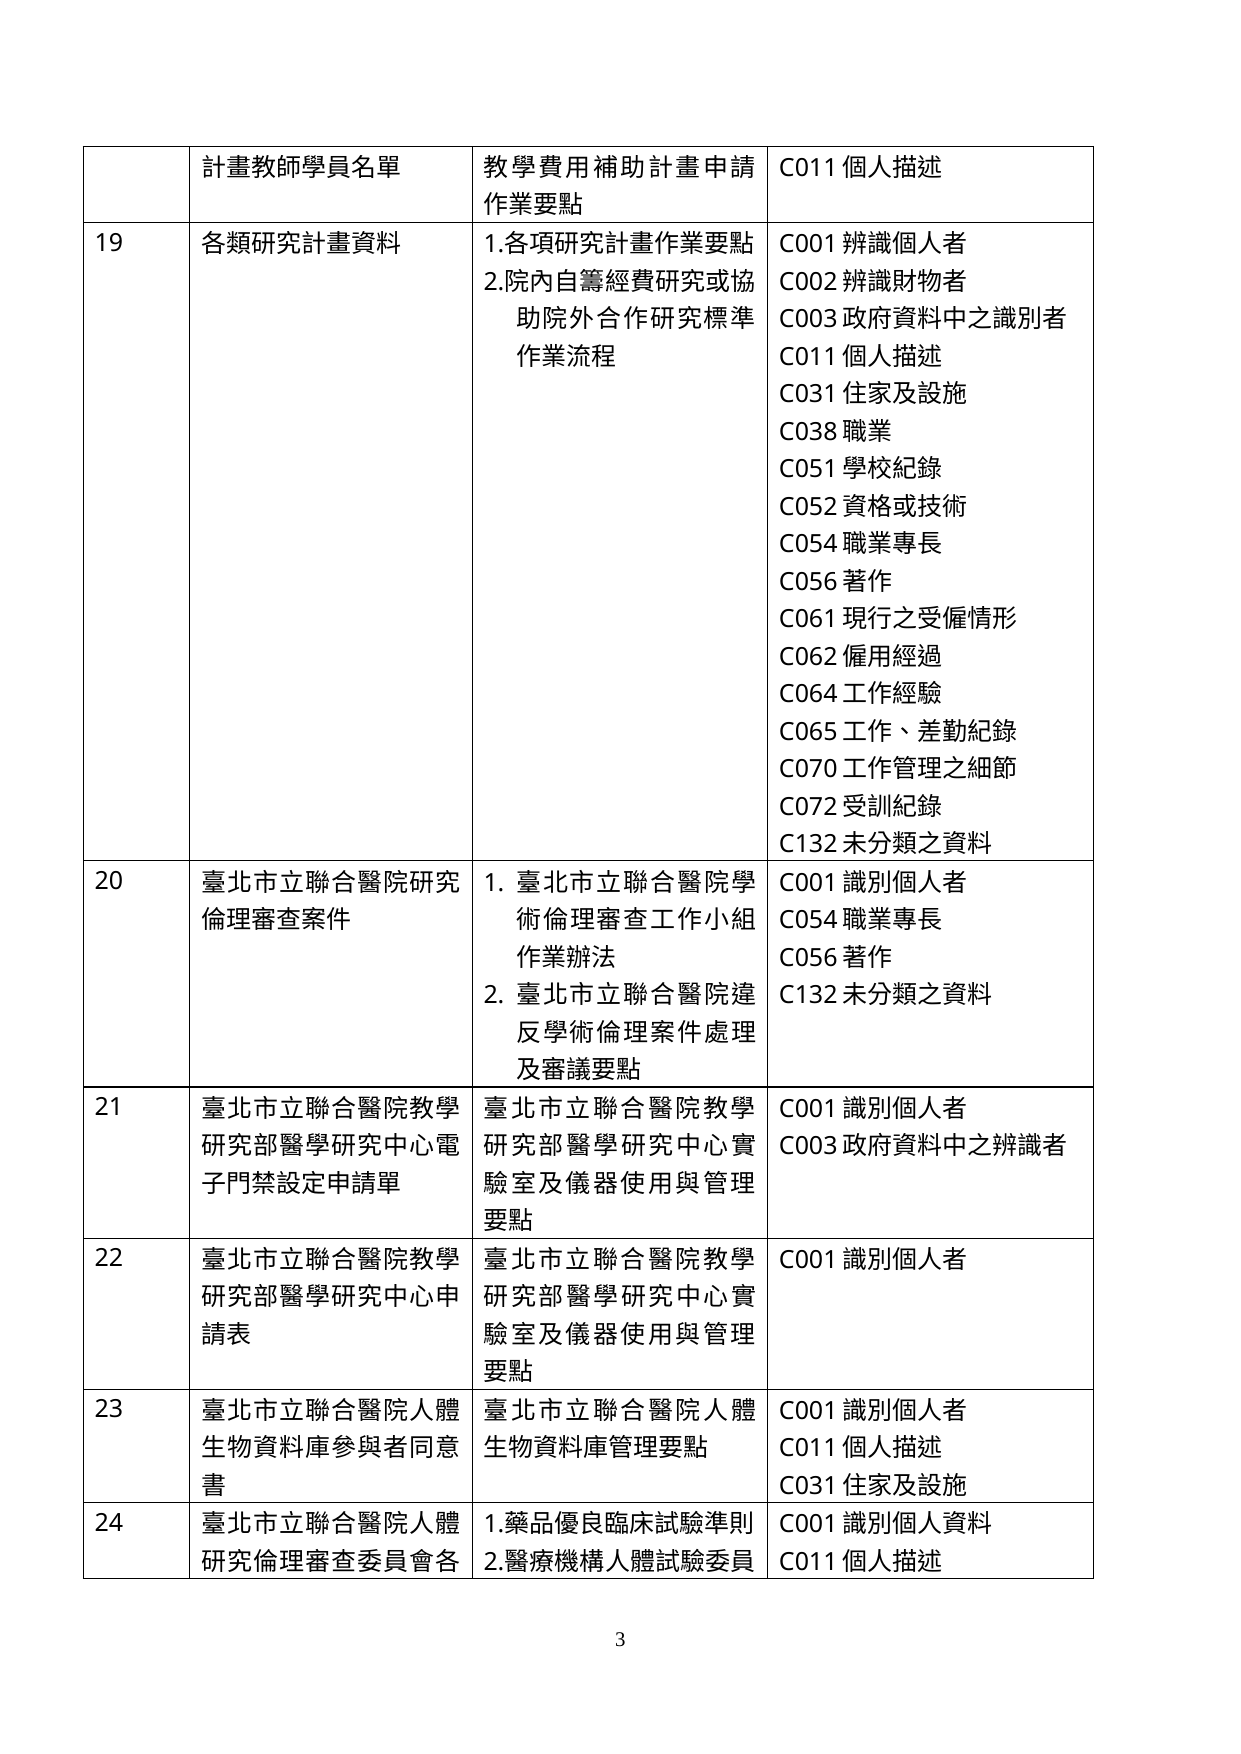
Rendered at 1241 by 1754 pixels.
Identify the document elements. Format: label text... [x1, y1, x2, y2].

table_cell 1.藥品優良臨床試驗準則 2.醫療機構人體試驗委員 [473, 1503, 767, 1578]
table_cell 計畫教師學員名單 [190, 147, 472, 222]
table_cell 22 [84, 1239, 189, 1388]
table_cell 20 [84, 861, 189, 1086]
table_cell C011個人描述 [768, 147, 1093, 222]
table_cell 23 [84, 1390, 189, 1502]
table_cell C001識別個人者 C011個人描述 C031住家及設施 [768, 1390, 1093, 1502]
table_cell 臺北市立聯合醫院學術倫理審查工作小組作業辦法 臺北市立聯合醫院違反學術倫理案件處理及審議要點 [473, 861, 767, 1086]
table_cell 各類研究計畫資料 [190, 223, 472, 860]
table_cell C001識別個人資料 C011個人描述 [768, 1503, 1093, 1578]
table_cell 臺北市立聯合醫院人體研究倫理審查委員會各 [190, 1503, 472, 1578]
table_cell 臺北市立聯合醫院人體生物資料庫管理要點 [473, 1390, 767, 1502]
table_cell 24 [84, 1503, 189, 1578]
table_cell 21 [84, 1088, 189, 1237]
table_cell C001識別個人者 C054職業專長 C056著作 C132未分類之資料 [768, 861, 1093, 1086]
table_cell 臺北市立聯合醫院人體生物資料庫參與者同意書 [190, 1390, 472, 1502]
table_cell 臺北市立聯合醫院教學研究部醫學研究中心申請表 [190, 1239, 472, 1388]
table_cell [84, 147, 189, 222]
table_cell C001識別個人者 C003政府資料中之辨識者 [768, 1088, 1093, 1237]
table_cell 臺北市立聯合醫院教學研究部醫學研究中心電子門禁設定申請單 [190, 1088, 472, 1237]
table_cell 臺北市立聯合醫院教學研究部醫學研究中心實驗室及儀器使用與管理要點 [473, 1239, 767, 1388]
table_cell 臺北市立聯合醫院教學研究部醫學研究中心實驗室及儀器使用與管理要點 [473, 1088, 767, 1237]
table_cell C001識別個人者 [768, 1239, 1093, 1388]
table_cell C001辨識個人者 C002辨識財物者 C003政府資料中之識別者 C011個人描述 C031住家及設施 C038職業 C051學校紀錄 C052資格或技術 C054職業專長 C056著作 C061現行之受僱情形 C062僱用經過 C064工作經驗 C065工作、差勤紀錄 C070工作管理之細節 C072受訓紀錄 C132未分類之資料 [768, 223, 1093, 860]
table_cell 19 [84, 223, 189, 860]
table_cell 臺北市立聯合醫院研究倫理審查案件 [190, 861, 472, 1086]
table_cell 教學費用補助計畫申請作業要點 [473, 147, 767, 222]
table_cell 1.各項研究計畫作業要點 2.院內自籌經費研究或協助院外合作研究標準作業流程 [473, 223, 767, 860]
